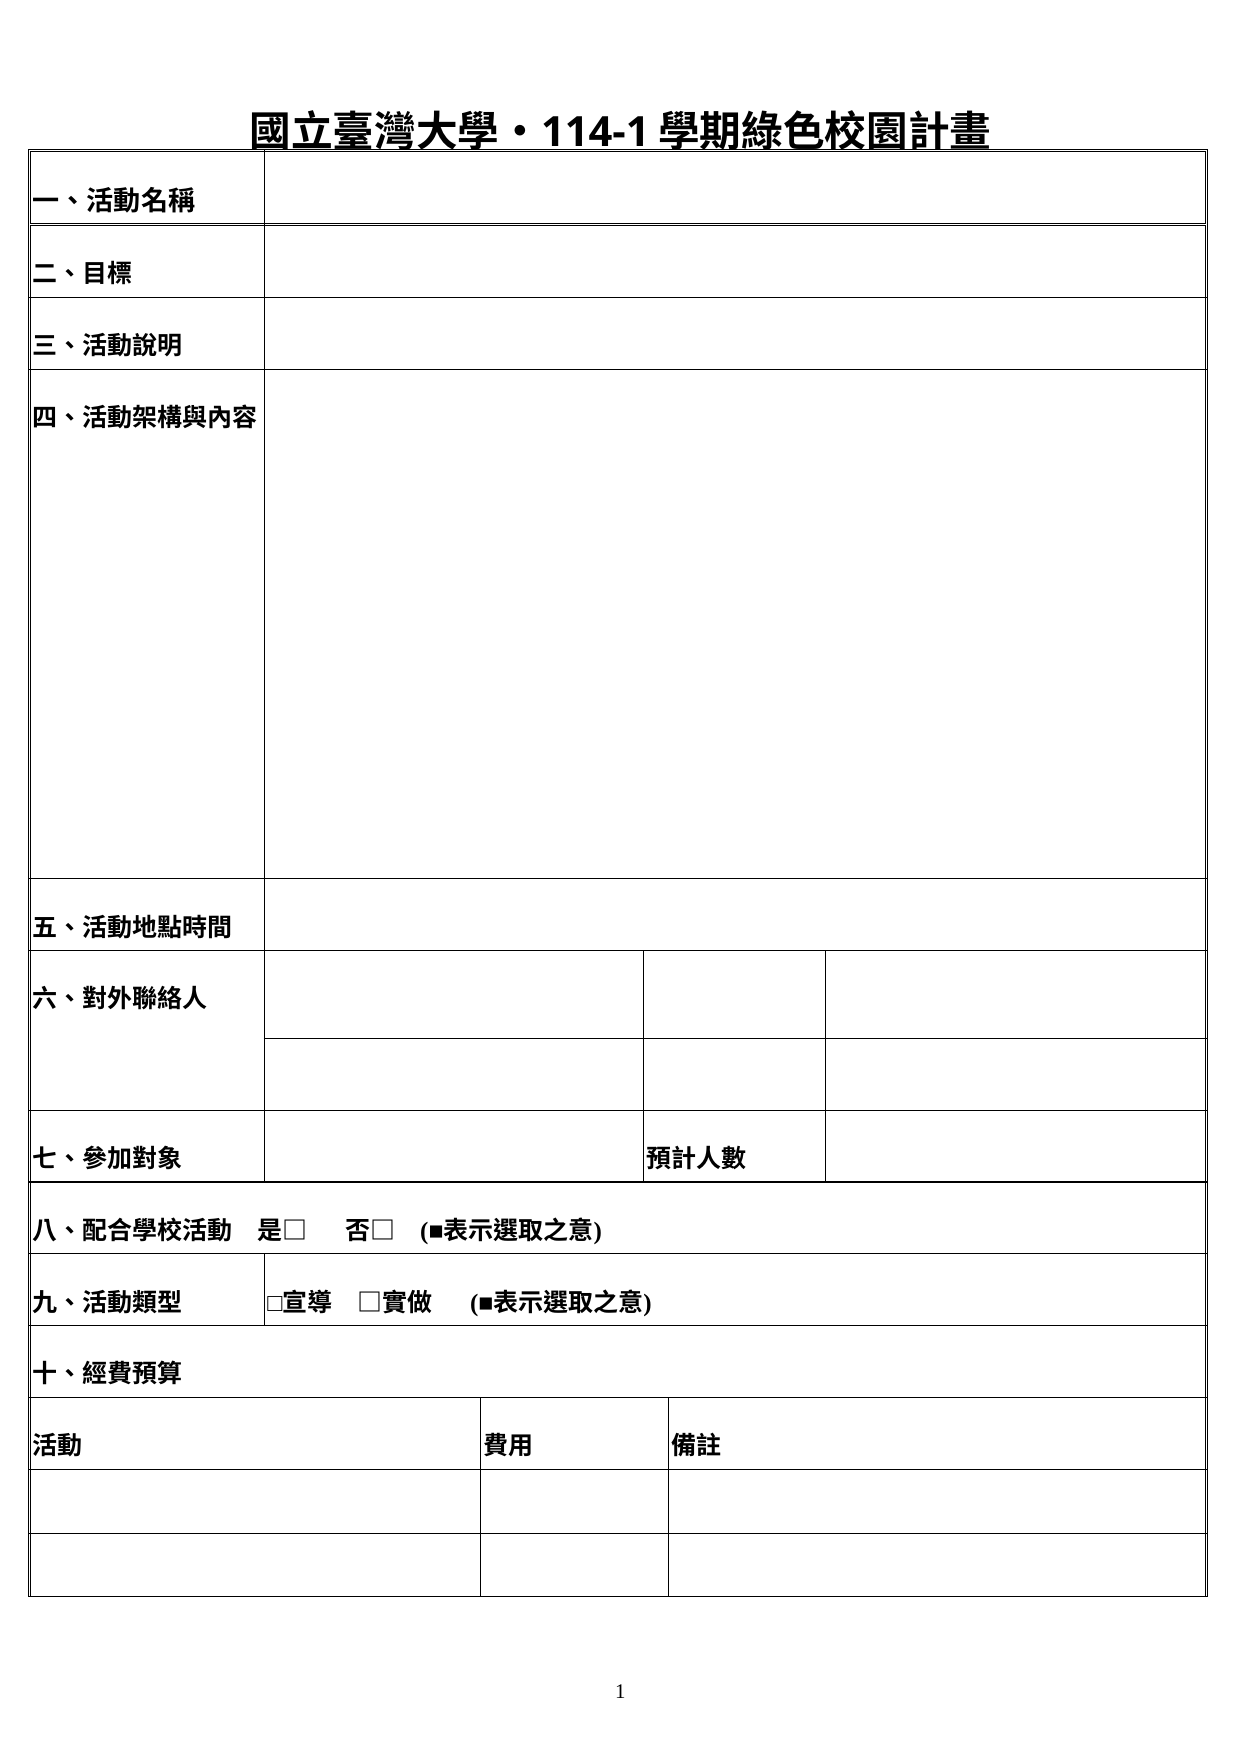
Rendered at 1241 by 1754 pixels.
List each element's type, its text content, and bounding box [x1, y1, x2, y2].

table_cell [1053, 1039, 1205, 1109]
table_cell 八、配合學校活動 是□ 否□ (■表示選取之意) [31, 1183, 1205, 1253]
table_cell [265, 226, 1205, 297]
table_cell 二、目標 [31, 226, 264, 297]
table_cell 五、活動地點時間 [31, 879, 187, 950]
table_cell [265, 298, 1205, 369]
table_cell [481, 1470, 668, 1532]
table_cell [1053, 951, 1205, 1038]
table_cell 備註 [669, 1398, 1205, 1469]
table_header 一、活動名稱 [31, 152, 264, 223]
table_cell 十、經費預算 [31, 1326, 1205, 1397]
table_cell [265, 370, 1205, 878]
table_cell [1053, 879, 1205, 950]
table_cell 九、活動類型 [31, 1254, 264, 1325]
table_cell 七、參加對象 [31, 1111, 187, 1181]
table_cell [669, 1534, 1205, 1596]
table_cell [481, 1534, 668, 1596]
table_cell 六、對外聯絡人 [31, 951, 187, 1109]
table_cell 活動 [31, 1398, 480, 1469]
table_cell □宣導 □實做 (■表示選取之意) [265, 1254, 1205, 1325]
table_cell 三、活動說明 [31, 298, 264, 369]
text 國立臺灣大學‧114-1學期綠色校園計畫 [187, 87, 1053, 149]
table_cell 四、活動架構與內容 [31, 370, 264, 878]
table_cell [1053, 1111, 1205, 1181]
table_cell [31, 1470, 480, 1532]
table_header [265, 152, 1205, 223]
table_cell 費用 [481, 1398, 668, 1469]
table_cell [669, 1470, 1205, 1532]
table_cell [31, 1534, 480, 1596]
